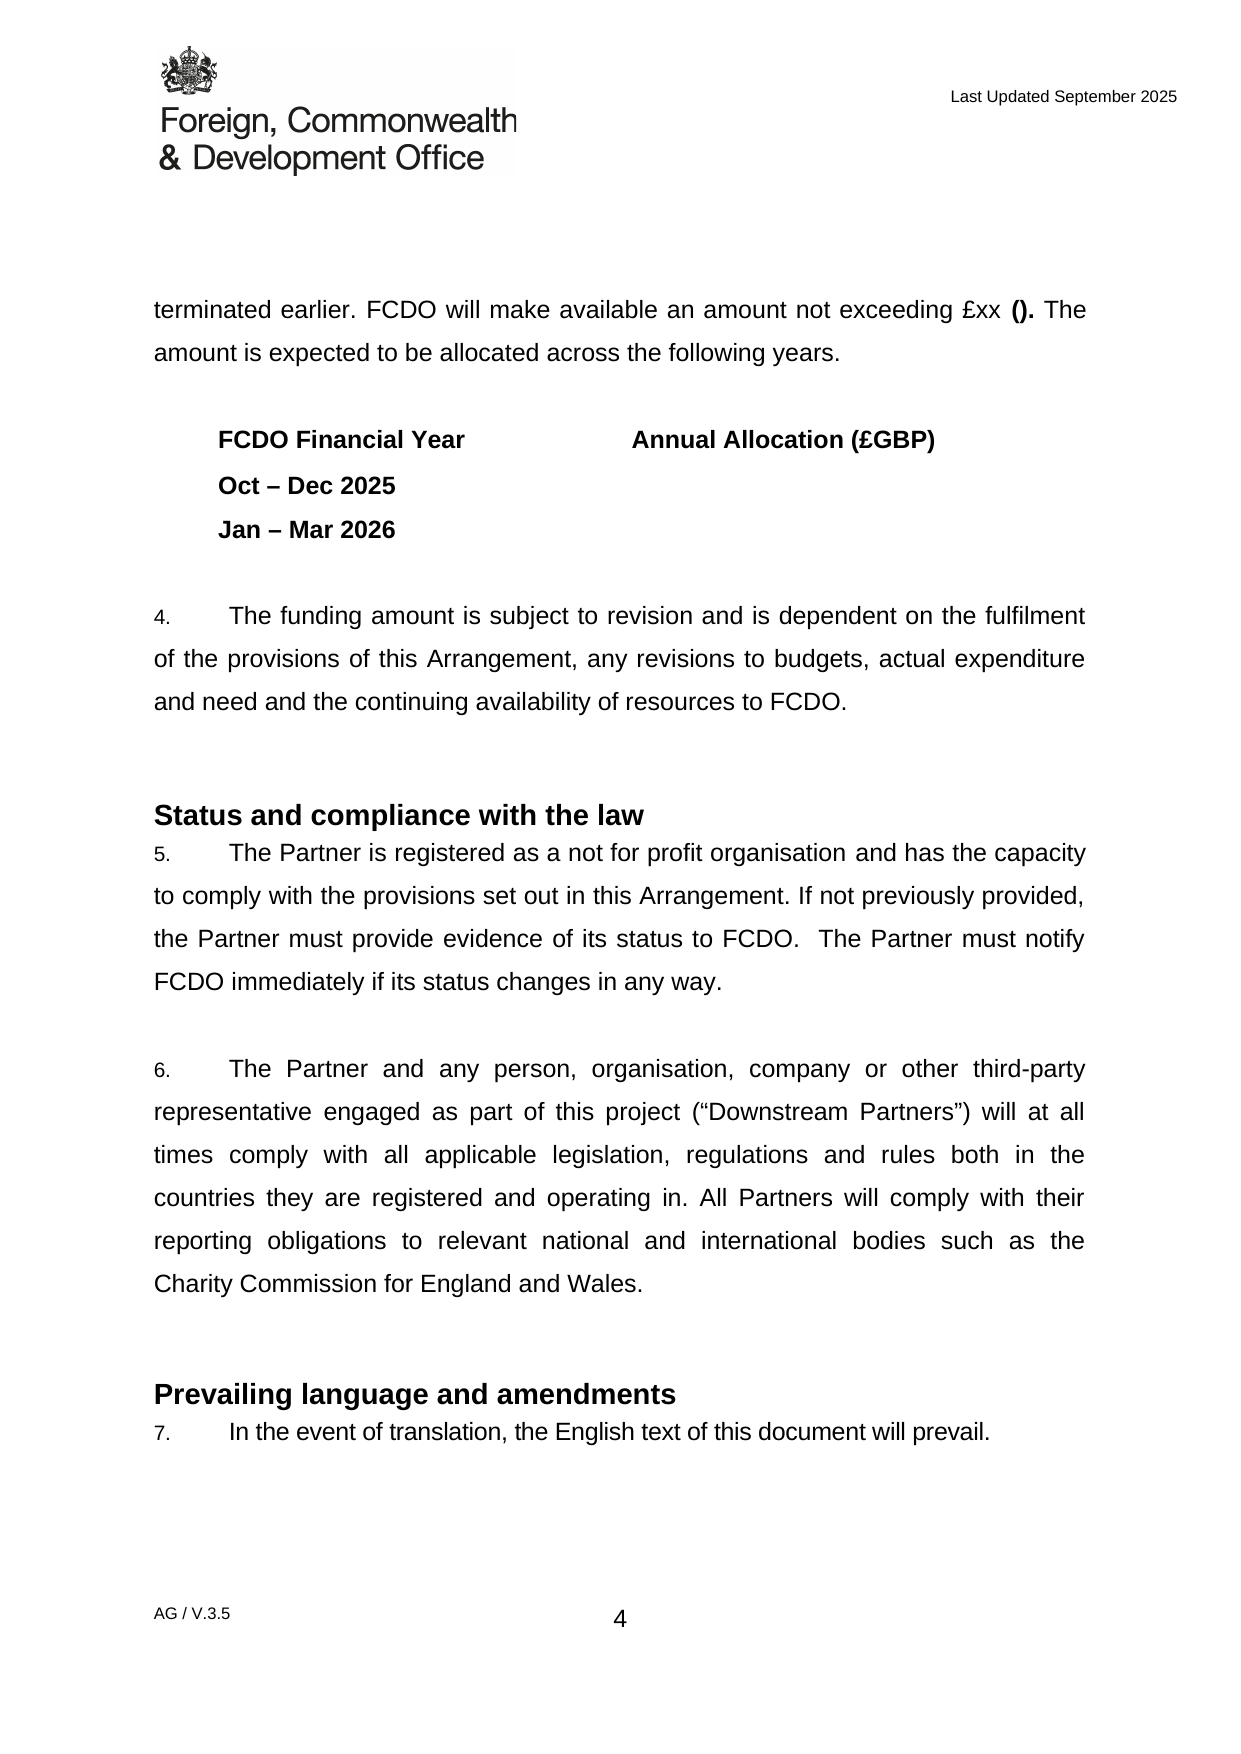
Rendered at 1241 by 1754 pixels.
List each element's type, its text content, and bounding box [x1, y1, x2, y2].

list In the event of translation, the English text of this document will prevail. [153, 1417, 1087, 1445]
table_cell [620, 513, 1033, 557]
subtitle Status and compliance with the law [153, 798, 1087, 832]
list The funding amount is subject to revision and is dependent on the fulfilment of the provisions of this Arrangement, any revisions to budgets, actual expenditure and need and the continuing availability of resources to FCDO. [153, 601, 1087, 716]
table_cell [620, 469, 1033, 513]
list terminated earlier. FCDO will make available an amount not exceeding £xx (). The amount is expected to be allocated across the following years. [153, 295, 1087, 367]
list The Partner is registered as a not for profit organisation and has the capacity to comply with the provisions set out in this Arrangement. If not previously provided, the Partner must provide evidence of its status to FCDO. The Partner must notify FCDO immediately if its status changes in any way. [153, 838, 1087, 996]
table_cell Jan – Mar 2026 [207, 513, 620, 557]
table_header Annual Allocation (£GBP) [620, 425, 1033, 469]
list The Partner and any person, organisation, company or other third-party representative engaged as part of this project (“Downstream Partners”) will at all times comply with all applicable legislation, regulations and rules both in the countries they are registered and operating in. All Partners will comply with their reporting obligations to relevant national and international bodies such as the Charity Commission for England and Wales. [153, 1053, 1087, 1298]
table_cell Oct – Dec 2025 [207, 469, 620, 513]
subtitle Prevailing language and amendments [153, 1377, 1087, 1410]
table_header FCDO Financial Year [207, 425, 620, 469]
